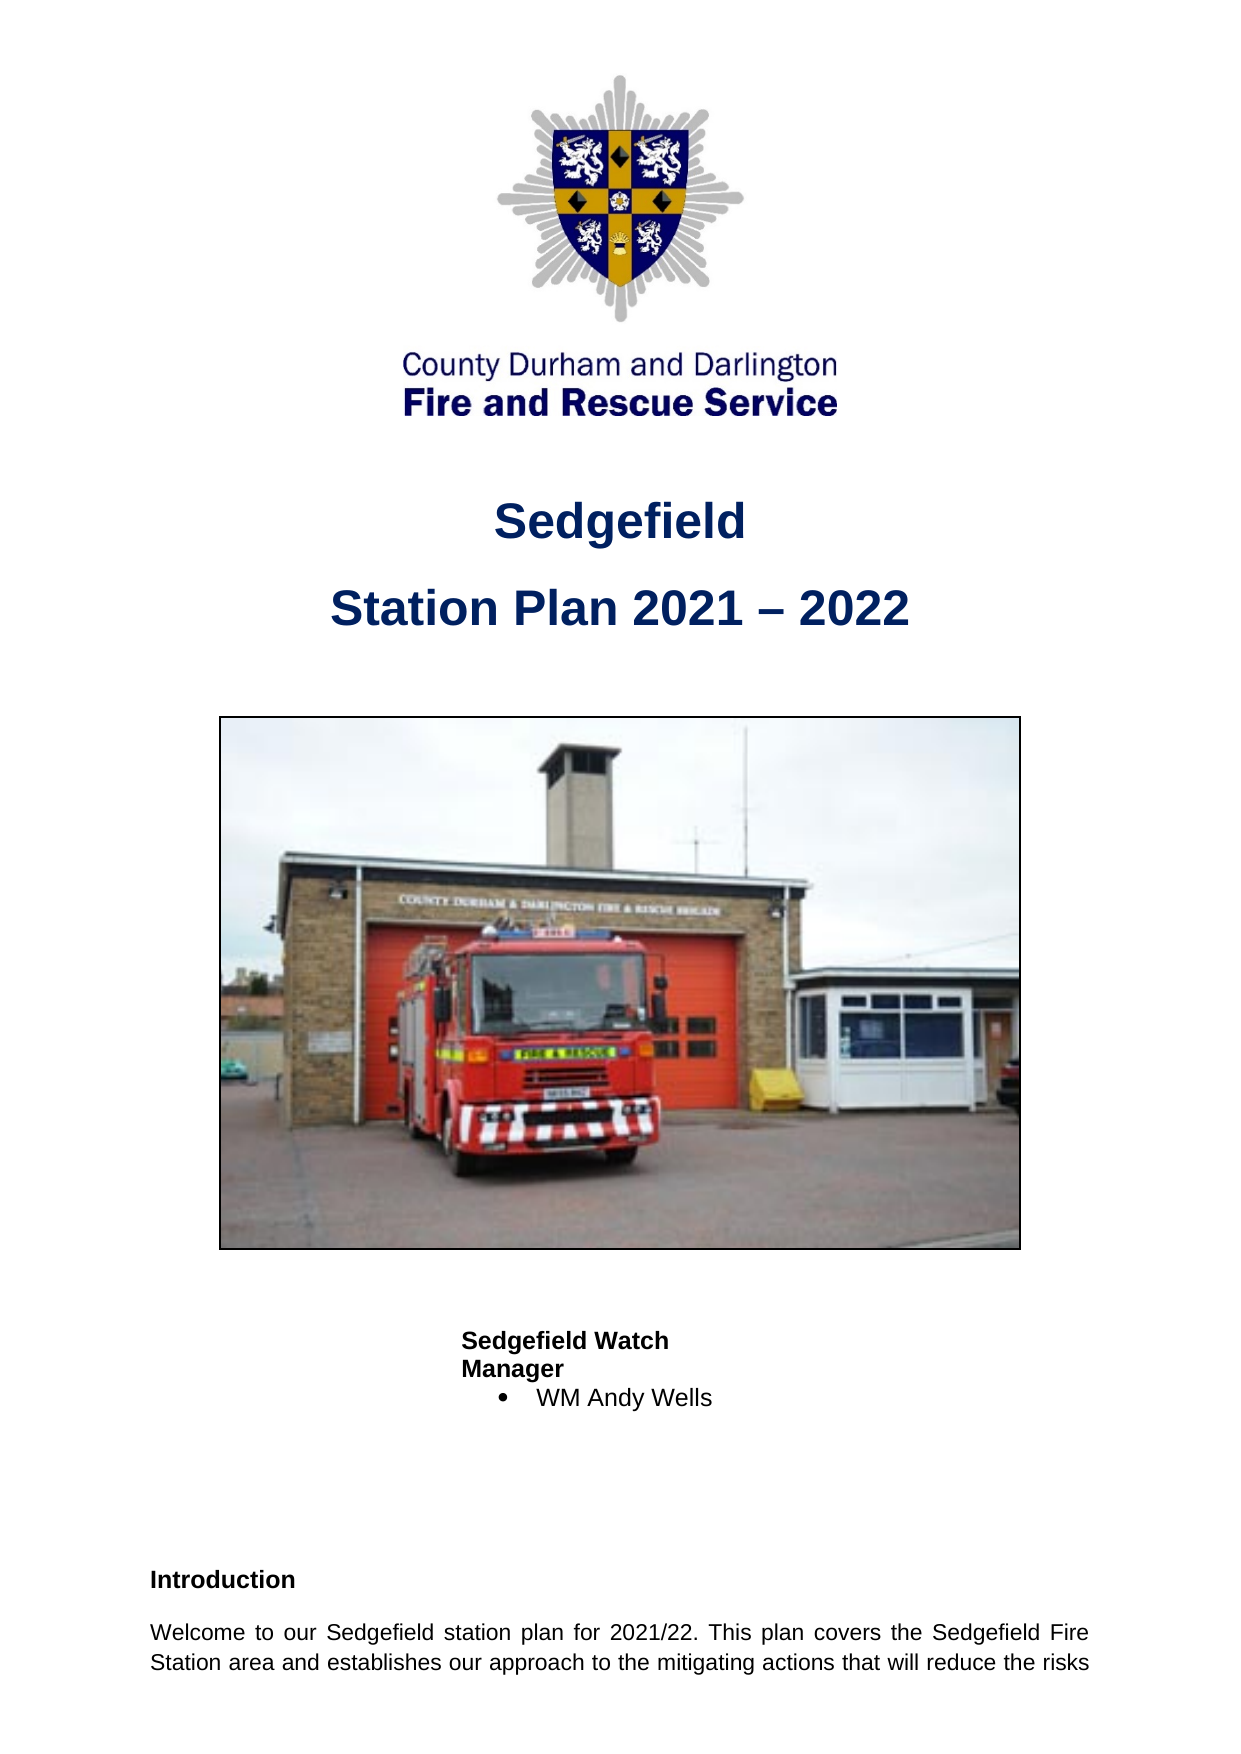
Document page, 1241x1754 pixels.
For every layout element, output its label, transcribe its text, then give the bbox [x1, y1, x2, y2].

text Sedgefield [150, 491, 1090, 549]
table_cell WM Andy Wells [450, 1383, 790, 1412]
text Introduction [150, 1565, 1090, 1594]
table_header Sedgefield Watch Manager [450, 1326, 790, 1383]
text Welcome to our Sedgefield station plan for 2021/22. This plan covers the Sedgefield Fire Station area and establishes our approach to the mitigating actions that will reduce the risks [150, 1619, 1090, 1676]
text Station Plan 2021 – 2022 [150, 578, 1090, 636]
